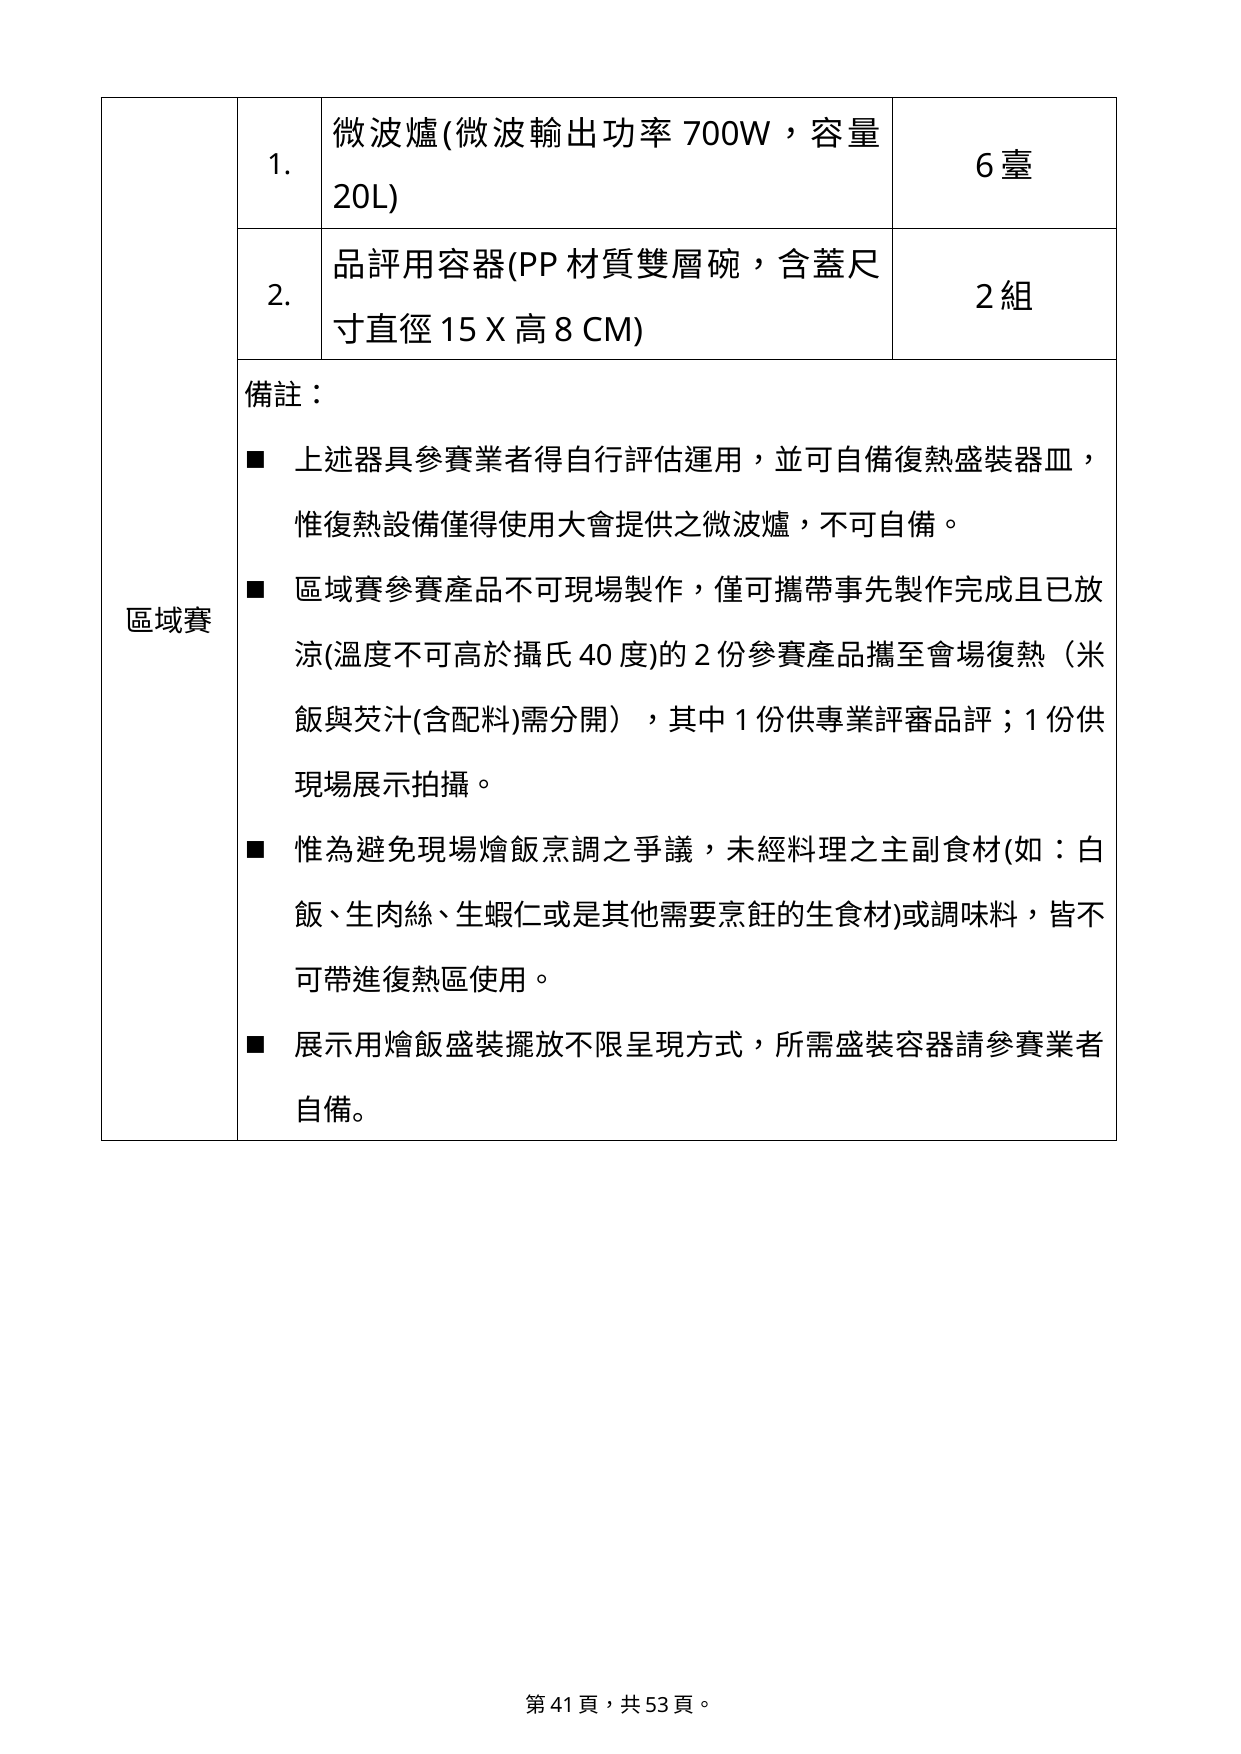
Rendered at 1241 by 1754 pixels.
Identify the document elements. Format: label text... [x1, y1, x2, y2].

table_cell 品評用容器(PP材質雙層碗，含蓋尺寸直徑15 X 高8 CM) [322, 229, 892, 359]
table_cell 1. [238, 98, 321, 228]
table_cell 6臺 [893, 98, 1116, 228]
table_cell 區域賽 [102, 98, 237, 1140]
table_cell 微波爐(微波輸出功率700W，容量20L) [322, 98, 892, 228]
table_cell 2. [238, 229, 321, 359]
table_cell 2組 [893, 229, 1116, 359]
table_cell 備註： 上述器具參賽業者得自行評估運用，並可自備復熱盛裝器皿，惟復熱設備僅得使用大會提供之微波爐，不可自備。 區域賽參賽產品不可現場製作，僅可攜帶事先製作完成且已放涼(溫度不可高於攝氏40度)的2份參賽產品攜至會場復熱（米飯與芡汁(含配料)需分開），其中1份供專業評審品評；1份供現場展示拍攝。 惟為避免現場燴飯烹調之爭議，未經料理之主副食材(如：白飯、生肉絲、生蝦仁或是其他需要烹飪的生食材)或調味料，皆不可帶進復熱區使用。 展示用燴飯盛裝擺放不限呈現方式，所需盛裝容器請參賽業者自備。 [238, 360, 1116, 1140]
